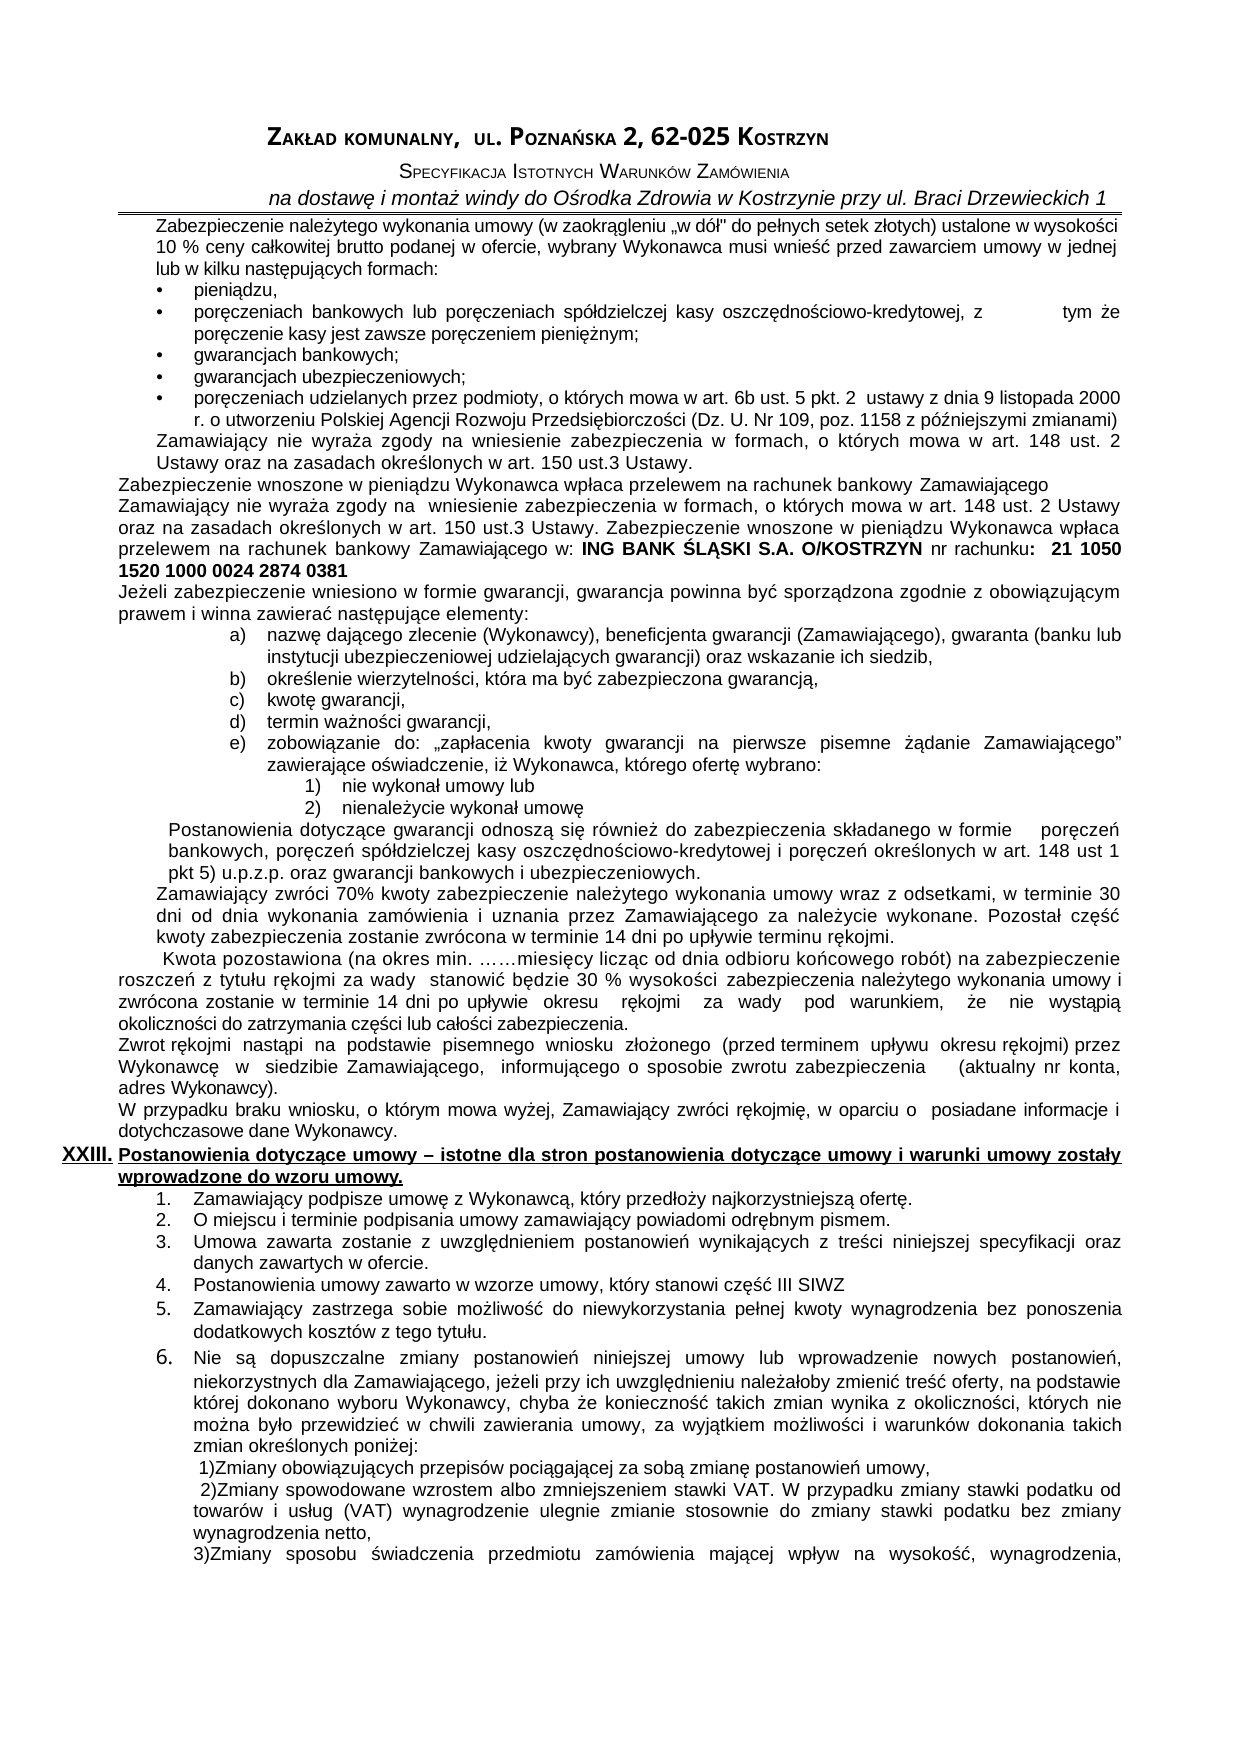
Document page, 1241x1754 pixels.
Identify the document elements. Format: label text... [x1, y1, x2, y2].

list 3)Zmiany sposobu świadczenia przedmiotu zamówienia mającej wpływ na wysokość, wynagrodzenia, [156, 1543, 1122, 1565]
list określenie wierzytelności, która ma być zabezpieczona gwarancją, [229, 667, 1122, 689]
list termin ważności gwarancji, [229, 711, 1122, 732]
list nazwę dającego zlecenie (Wykonawcy), beneficjenta gwarancji (Zamawiającego), gwaranta (banku lub instytucji ubezpieczeniowej udzielających gwarancji) oraz wskazanie ich siedzib, [229, 624, 1122, 667]
list O miejscu i terminie podpisania umowy zamawiający powiadomi odrębnym pismem. [156, 1209, 1122, 1230]
list Umowa zawarta zostanie z uwzględnieniem postanowień wynikających z treści niniejszej specyfikacji oraz danych zawartych w ofercie. [156, 1230, 1122, 1273]
list gwarancjach ubezpieczeniowych; [156, 366, 1122, 387]
text Zwrot rękojmi nastąpi na podstawie pisemnego wniosku złożonego (przed terminem upływu okresu rękojmi) przez Wykonawcę w siedzibie Zamawiającego, informującego o sposobie zwrotu zabezpieczenia (aktualny nr konta, adres Wykonawcy). [118, 1034, 1122, 1099]
list 1)Zmiany obowiązujących przepisów pociągającej za sobą zmianę postanowień umowy, [156, 1457, 1122, 1478]
list poręczeniach udzielanych przez podmioty, o których mowa w art. 6b ust. 5 pkt. 2 ustawy z dnia 9 listopada 2000 r. o utworzeniu Polskiej Agencji Rozwoju Przedsiębiorczości (Dz. U. Nr 109, poz. 1158 z późniejszymi zmianami) [156, 387, 1122, 430]
list Zamawiający podpisze umowę z Wykonawcą, który przedłoży najkorzystniejszą ofertę. [156, 1187, 1122, 1209]
list pieniądzu, [156, 279, 1122, 301]
text Zamawiający nie wyraża zgody na wniesienie zabezpieczenia w formach, o których mowa w art. 148 ust. 2 Ustawy oraz na zasadach określonych w art. 150 ust.3 Ustawy. [156, 430, 1122, 473]
text Zamawiający nie wyraża zgody na wniesienie zabezpieczenia w formach, o których mowa w art. 148 ust. 2 Ustawy oraz na zasadach określonych w art. 150 ust.3 Ustawy. Zabezpieczenie wnoszone w pieniądzu Wykonawca wpłaca przelewem na rachunek bankowy Zamawiającego w: ING BANK ŚLĄSKI S.A. O/KOSTRZYN nr rachunku: 21 1050 1520 1000 0024 2874 0381 [118, 495, 1122, 581]
list 2)Zmiany spowodowane wzrostem albo zmniejszeniem stawki VAT. W przypadku zmiany stawki podatku od towarów i usług (VAT) wynagrodzenie ulegnie zmianie stosownie do zmiany stawki podatku bez zmiany wynagrodzenia netto, [156, 1478, 1122, 1543]
list Nie są dopuszczalne zmiany postanowień niniejszej umowy lub wprowadzenie nowych postanowień, niekorzystnych dla Zamawiającego, jeżeli przy ich uwzględnieniu należałoby zmienić treść oferty, na podstawie której dokonano wyboru Wykonawcy, chyba że konieczność takich zmian wynika z okoliczności, których nie można było przewidzieć w chwili zawierania umowy, za wyjątkiem możliwości i warunków dokonania takich zmian określonych poniżej: [156, 1342, 1122, 1457]
list Zamawiający zastrzega sobie możliwość do niewykorzystania pełnej kwoty wynagrodzenia bez ponoszenia dodatkowych kosztów z tego tytułu. [156, 1295, 1122, 1342]
list gwarancjach bankowych; [156, 344, 1122, 366]
list poręczeniach bankowych lub poręczeniach spółdzielczej kasy oszczędnościowo-kredytowej, z tym że poręczenie kasy jest zawsze poręczeniem pieniężnym; [156, 301, 1122, 344]
text Zabezpieczenie wnoszone w pieniądzu Wykonawca wpłaca przelewem na rachunek bankowy Zamawiającego [118, 473, 1122, 495]
list nie wykonał umowy lub [304, 775, 1122, 797]
list zobowiązanie do: „zapłacenia kwoty gwarancji na pierwsze pisemne żądanie Zamawiającego” zawierające oświadczenie, iż Wykonawca, którego ofertę wybrano: [229, 732, 1122, 775]
list nienależycie wykonał umowę [304, 797, 1122, 818]
text Jeżeli zabezpieczenie wniesiono w formie gwarancji, gwarancja powinna być sporządzona zgodnie z obowiązującym prawem i winna zawierać następujące elementy: [118, 581, 1122, 624]
subtitle Postanowienia dotyczące umowy – istotne dla stron postanowienia dotyczące umowy i warunki umowy zostały wprowadzone do wzoru umowy. [62, 1142, 1122, 1187]
list kwotę gwarancji, [229, 689, 1122, 711]
text Zabezpieczenie należytego wykonania umowy (w zaokrągleniu „w dół" do pełnych setek złotych) ustalone w wysokości 10 % ceny całkowitej brutto podanej w ofercie, wybrany Wykonawca musi wnieść przed zawarciem umowy w jednej lub w kilku następujących formach: [156, 215, 1119, 279]
text Postanowienia dotyczące gwarancji odnoszą się również do zabezpieczenia składanego w formie poręczeń bankowych, poręczeń spółdzielczej kasy oszczędnościowo-kredytowej i poręczeń określonych w art. 148 ust 1 pkt 5) u.p.z.p. oraz gwarancji bankowych i ubezpieczeniowych. [168, 818, 1122, 883]
list Postanowienia umowy zawarto w wzorze umowy, który stanowi część III SIWZ [156, 1273, 1122, 1295]
text Kwota pozostawiona (na okres min. ……miesięcy licząc od dnia odbioru końcowego robót) na zabezpieczenie roszczeń z tytułu rękojmi za wady stanowić będzie 30 % wysokości zabezpieczenia należytego wykonania umowy i zwrócona zostanie w terminie 14 dni po upływie okresu rękojmi za wady pod warunkiem, że nie wystąpią okoliczności do zatrzymania części lub całości zabezpieczenia. [118, 948, 1122, 1034]
text W przypadku braku wniosku, o którym mowa wyżej, Zamawiający zwróci rękojmię, w oparciu o posiadane informacje i dotychczasowe dane Wykonawcy. [118, 1099, 1122, 1142]
text Zamawiający zwróci 70% kwoty zabezpieczenie należytego wykonania umowy wraz z odsetkami, w terminie 30 dni od dnia wykonania zamówienia i uznania przez Zamawiającego za należycie wykonane. Pozostał część kwoty zabezpieczenia zostanie zwrócona w terminie 14 dni po upływie terminu rękojmi. [156, 883, 1122, 948]
